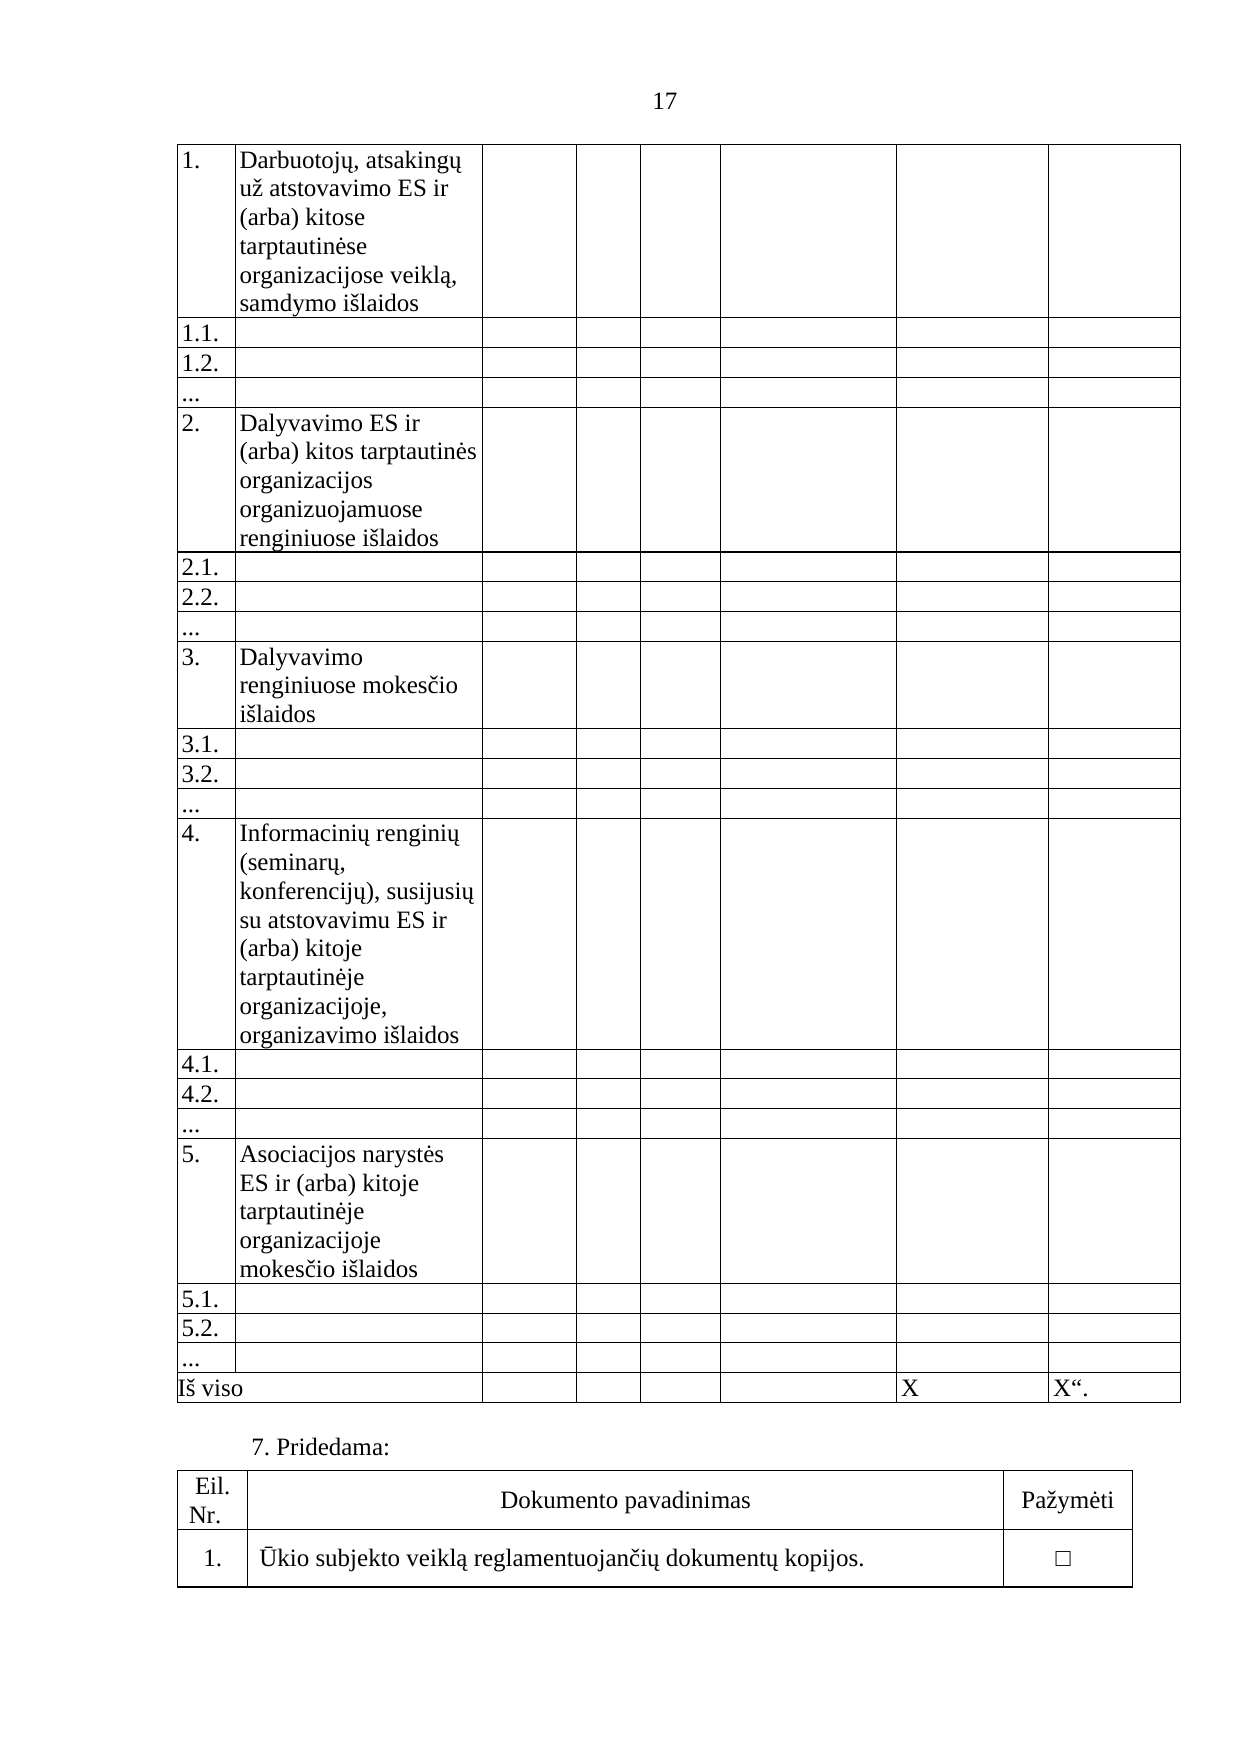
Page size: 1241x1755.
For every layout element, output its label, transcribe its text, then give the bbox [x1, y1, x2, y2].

table_cell [1049, 642, 1180, 728]
table_cell [577, 553, 640, 581]
table_cell [721, 378, 896, 407]
table_cell [483, 1079, 576, 1108]
table_cell [577, 819, 640, 1048]
table_cell [483, 378, 576, 407]
table_cell [721, 1109, 896, 1138]
table_cell [897, 1079, 1048, 1108]
table_cell [721, 759, 896, 788]
table_cell [577, 1284, 640, 1312]
table_cell X [897, 1373, 1048, 1402]
table_cell [1049, 789, 1180, 817]
table_cell ... [178, 1343, 235, 1372]
table_header Pažymėti [1004, 1471, 1132, 1528]
table_cell [483, 318, 576, 347]
table_cell ... [178, 1109, 235, 1138]
table_cell [641, 318, 720, 347]
table_cell 2. [178, 408, 235, 551]
table_cell 5.1. [178, 1284, 235, 1312]
table_cell [577, 759, 640, 788]
table_cell [1049, 819, 1180, 1048]
table_cell [897, 612, 1048, 641]
table_cell [1049, 553, 1180, 581]
table_cell 5. [178, 1139, 235, 1283]
table_cell 1. [178, 145, 235, 317]
table_cell 1.1. [178, 318, 235, 347]
table_cell [1049, 1109, 1180, 1138]
table_cell [641, 348, 720, 377]
table_cell [897, 1050, 1048, 1078]
table_cell 1. [178, 1530, 247, 1586]
table_header Eil. Nr. [178, 1471, 247, 1528]
table_cell [483, 582, 576, 611]
table_cell [236, 553, 482, 581]
table_cell [721, 318, 896, 347]
table_cell [236, 1109, 482, 1138]
table_cell 5.2. [178, 1314, 235, 1342]
table_header Dokumento pavadinimas [248, 1471, 1003, 1528]
table_cell [577, 582, 640, 611]
table_cell [1049, 759, 1180, 788]
table_cell ... [178, 378, 235, 407]
table_cell [483, 553, 576, 581]
table_cell [577, 729, 640, 758]
table_cell [721, 582, 896, 611]
table_cell [641, 1109, 720, 1138]
table_cell [236, 378, 482, 407]
table_cell [641, 145, 720, 317]
table_cell [897, 819, 1048, 1048]
table_cell [641, 1079, 720, 1108]
table_cell [721, 612, 896, 641]
table_cell 4.1. [178, 1050, 235, 1078]
table_cell [721, 1373, 896, 1402]
table_cell [897, 729, 1048, 758]
table_cell [721, 789, 896, 817]
table_cell [897, 408, 1048, 551]
table_cell Iš viso [178, 1373, 482, 1402]
table_cell [483, 789, 576, 817]
table_cell □ [1004, 1530, 1132, 1586]
table_cell [641, 729, 720, 758]
table_cell [721, 145, 896, 317]
table_cell [577, 612, 640, 641]
table_cell [721, 642, 896, 728]
table_cell 4.2. [178, 1079, 235, 1108]
table_cell Dalyvavimo ES ir (arba) kitos tarptautinės organizacijos organizuojamuose renginiuose išlaidos [236, 408, 482, 551]
table_cell [641, 789, 720, 817]
table_cell [641, 553, 720, 581]
table_cell [236, 729, 482, 758]
table_cell [483, 642, 576, 728]
table_cell Asociacijos narystės ES ir (arba) kitoje tarptautinėje organizacijoje mokesčio išlaidos [236, 1139, 482, 1283]
table_cell [641, 408, 720, 551]
table_cell [721, 1343, 896, 1372]
table_cell 3.2. [178, 759, 235, 788]
table_cell [1049, 1343, 1180, 1372]
table_cell [483, 145, 576, 317]
table_cell [483, 348, 576, 377]
table_cell [897, 553, 1048, 581]
table_cell [897, 789, 1048, 817]
table_cell [236, 348, 482, 377]
table_cell [721, 729, 896, 758]
table_cell [721, 348, 896, 377]
table_cell [483, 1373, 576, 1402]
table_cell [897, 145, 1048, 317]
table_cell [897, 759, 1048, 788]
table_cell [897, 642, 1048, 728]
table_cell [721, 1284, 896, 1312]
table_cell [236, 1079, 482, 1108]
table_cell Ūkio subjekto veiklą reglamentuojančių dokumentų kopijos. [248, 1530, 1003, 1586]
table_cell [641, 1314, 720, 1342]
table_cell [1049, 378, 1180, 407]
table_cell [721, 1314, 896, 1342]
table_cell [577, 789, 640, 817]
table_cell [483, 1284, 576, 1312]
table_cell ... [178, 789, 235, 817]
table_cell [641, 1139, 720, 1283]
table_cell [1049, 318, 1180, 347]
table_cell [483, 1050, 576, 1078]
table_cell [721, 1139, 896, 1283]
table_cell [577, 318, 640, 347]
table_cell [641, 819, 720, 1048]
table_cell [236, 1343, 482, 1372]
table_cell [236, 759, 482, 788]
table_cell [641, 1284, 720, 1312]
table_cell [897, 348, 1048, 377]
table_cell 1.2. [178, 348, 235, 377]
table_cell [641, 1050, 720, 1078]
table_cell [577, 1050, 640, 1078]
table_cell [483, 408, 576, 551]
table_cell [721, 819, 896, 1048]
table_cell [483, 759, 576, 788]
table_cell [577, 1373, 640, 1402]
table_cell [641, 612, 720, 641]
table_cell [577, 408, 640, 551]
table_cell [721, 553, 896, 581]
table_cell [483, 1314, 576, 1342]
table_cell [1049, 348, 1180, 377]
table_cell [1049, 1050, 1180, 1078]
table_cell [1049, 408, 1180, 551]
table_cell [1049, 612, 1180, 641]
table_cell [577, 145, 640, 317]
table_cell X“. [1049, 1373, 1180, 1402]
table_cell [897, 1284, 1048, 1312]
table_cell Darbuotojų, atsakingų už atstovavimo ES ir (arba) kitose tarptautinėse organizacijose veiklą, samdymo išlaidos [236, 145, 482, 317]
table_cell [236, 789, 482, 817]
table_cell Dalyvavimo renginiuose mokesčio išlaidos [236, 642, 482, 728]
table_cell [577, 1079, 640, 1108]
table_cell 2.1. [178, 553, 235, 581]
table_cell [483, 1139, 576, 1283]
table_cell [236, 1050, 482, 1078]
table_cell [483, 819, 576, 1048]
table_cell [577, 642, 640, 728]
table_cell [483, 1343, 576, 1372]
table_cell [897, 1314, 1048, 1342]
table_cell [483, 1109, 576, 1138]
table_cell 2.2. [178, 582, 235, 611]
table_cell [483, 729, 576, 758]
table_cell [1049, 582, 1180, 611]
table_cell [641, 642, 720, 728]
table_cell [577, 348, 640, 377]
table_cell 3. [178, 642, 235, 728]
table_cell [236, 1284, 482, 1312]
table_cell [897, 582, 1048, 611]
table_cell [577, 1109, 640, 1138]
table_cell Informacinių renginių (seminarų, konferencijų), susijusių su atstovavimu ES ir (arba) kitoje tarptautinėje organizacijoje, organizavimo išlaidos [236, 819, 482, 1048]
table_cell [641, 378, 720, 407]
table_cell [897, 1109, 1048, 1138]
table_cell [721, 408, 896, 551]
table_cell [897, 1343, 1048, 1372]
table_cell [577, 1343, 640, 1372]
table_cell [577, 1314, 640, 1342]
table_cell [483, 612, 576, 641]
table_cell 4. [178, 819, 235, 1048]
table_cell [897, 378, 1048, 407]
table_cell [236, 318, 482, 347]
table_cell [577, 1139, 640, 1283]
table_cell [1049, 1079, 1180, 1108]
table_cell [721, 1079, 896, 1108]
table_cell ... [178, 612, 235, 641]
table_cell [236, 1314, 482, 1342]
table_cell [897, 318, 1048, 347]
table_cell [236, 582, 482, 611]
table_cell [1049, 1139, 1180, 1283]
table_cell [641, 1343, 720, 1372]
table_cell [641, 582, 720, 611]
table_cell 3.1. [178, 729, 235, 758]
table_cell [1049, 1314, 1180, 1342]
table_cell [236, 612, 482, 641]
table_cell [577, 378, 640, 407]
table_cell [1049, 1284, 1180, 1312]
table_cell [1049, 729, 1180, 758]
text 7. Pridedama: [177, 1432, 1152, 1460]
table_cell [641, 759, 720, 788]
table_cell [897, 1139, 1048, 1283]
table_cell [1049, 145, 1180, 317]
table_cell [721, 1050, 896, 1078]
table_cell [641, 1373, 720, 1402]
